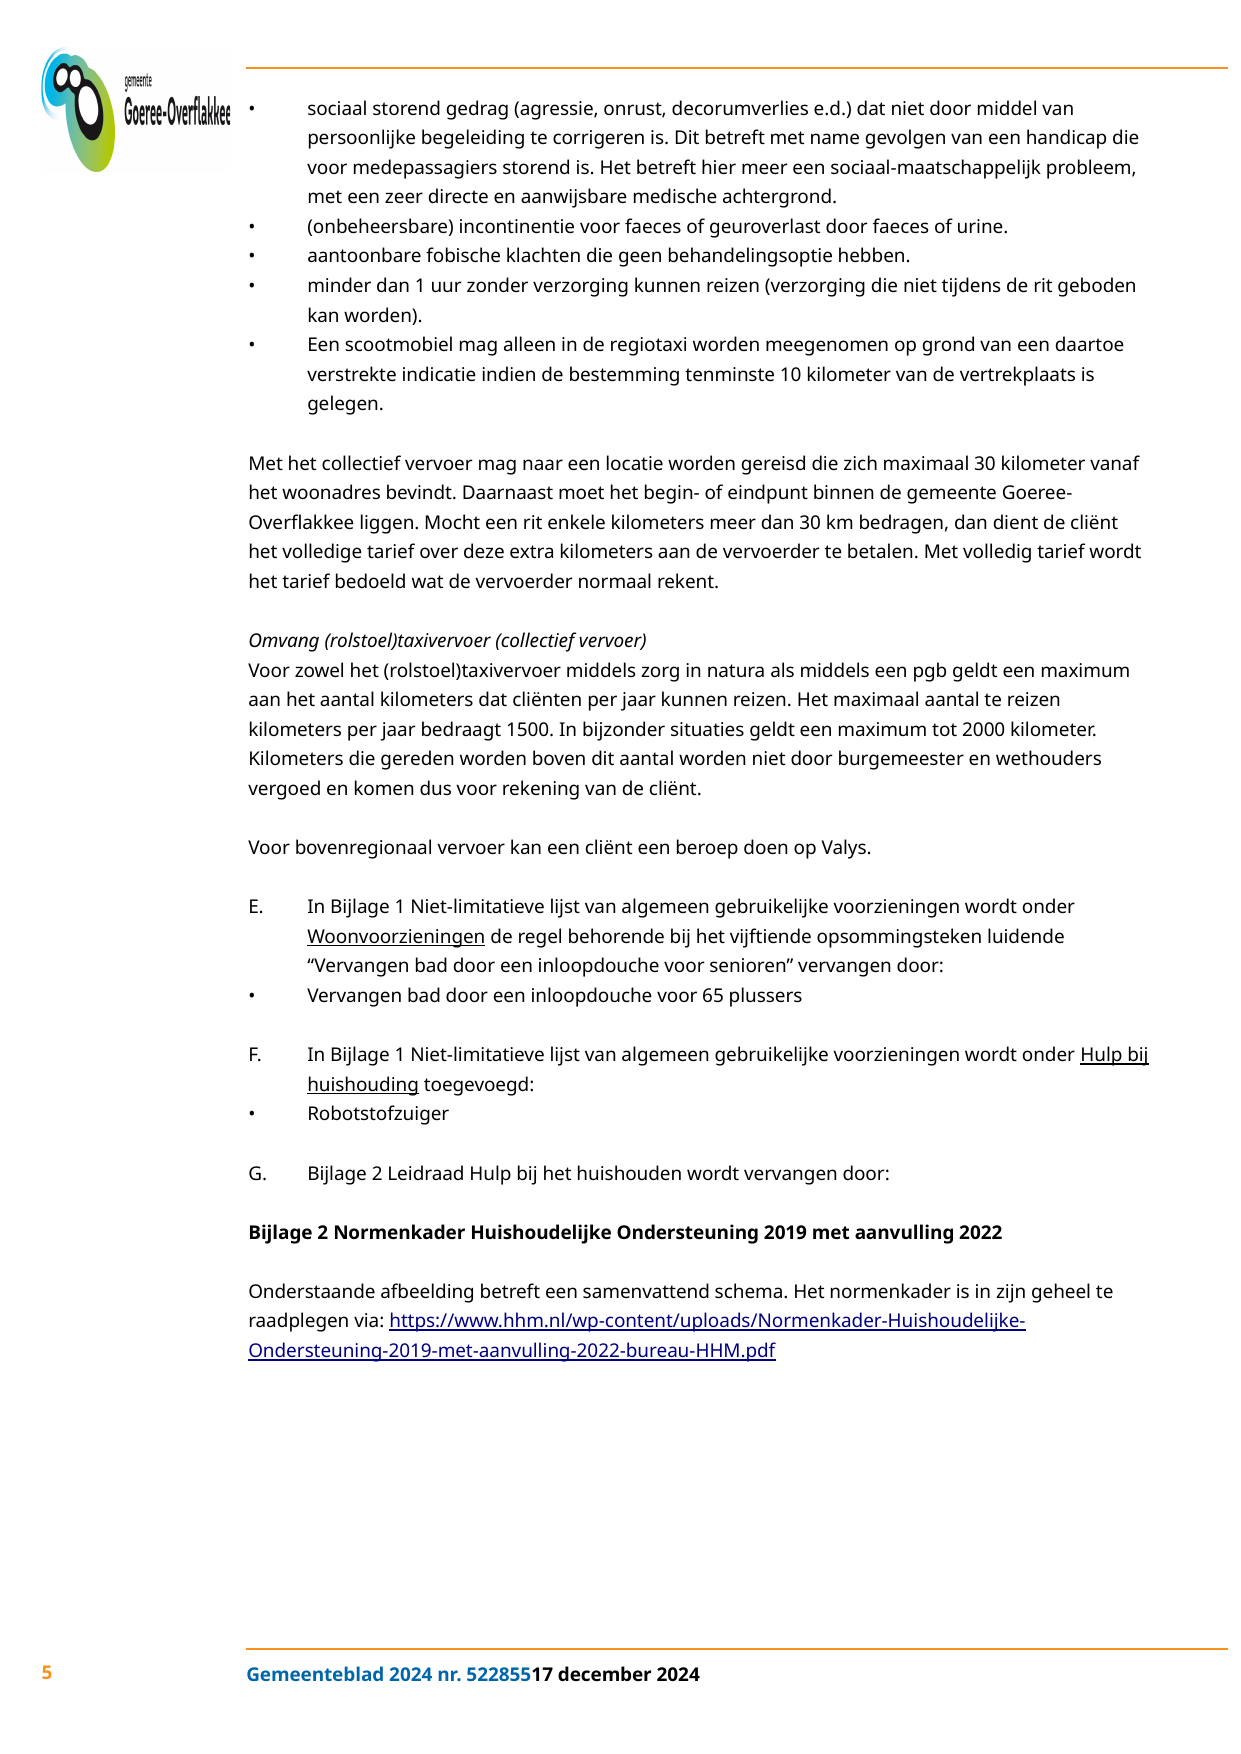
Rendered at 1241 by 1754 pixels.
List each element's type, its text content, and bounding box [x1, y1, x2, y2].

list In Bijlage 1 Niet-limitatieve lijst van algemeen gebruikelijke voorzieningen wordt onder Woonvoorzieningen de regel behorende bij het vijftiende opsommingsteken luidende “Vervangen bad door een inloopdouche voor senioren” vervangen door: [248, 893, 1152, 978]
list Vervangen bad door een inloopdouche voor 65 plussers [248, 982, 1152, 1008]
text Onderstaande afbeelding betreft een samenvattend schema. Het normenkader is in zijn geheel te raadplegen via: https://www.hhm.nl/wp-content/uploads/Normenkader-Huishoudelijke-Ondersteuning-2019-met-aanvulling-2022-bureau-HHM.pdf [248, 1278, 1152, 1363]
text Omvang (rolstoel)taxivervoer (collectief vervoer) [248, 627, 1152, 653]
picture [41, 47, 231, 172]
list aantoonbare fobische klachten die geen behandelingsoptie hebben. [248, 243, 1152, 268]
list Robotstofzuiger [248, 1101, 1152, 1126]
text Voor zowel het (rolstoel)taxivervoer middels zorg in natura als middels een pgb geldt een maximum aan het aantal kilometers dat cliënten per jaar kunnen reizen. Het maximaal aantal te reizen kilometers per jaar bedraagt 1500. In bijzonder situaties geldt een maximum tot 2000 kilometer. Kilometers die gereden worden boven dit aantal worden niet door burgemeester en wethouders vergoed en komen dus voor rekening van de cliënt. [248, 657, 1152, 801]
list Bijlage 2 Leidraad Hulp bij het huishouden wordt vervangen door: [248, 1160, 1152, 1186]
text Voor bovenregionaal vervoer kan een cliënt een beroep doen op Valys. [248, 834, 1152, 860]
text Bijlage 2 Normenkader Huishoudelijke Ondersteuning 2019 met aanvulling 2022 [248, 1219, 1152, 1245]
list In Bijlage 1 Niet-limitatieve lijst van algemeen gebruikelijke voorzieningen wordt onder Hulp bij huishouding toegevoegd: [248, 1041, 1152, 1097]
list (onbeheersbare) incontinentie voor faeces of geuroverlast door faeces of urine. [248, 213, 1152, 239]
list minder dan 1 uur zonder verzorging kunnen reizen (verzorging die niet tijdens de rit geboden kan worden). [248, 272, 1152, 328]
list sociaal storend gedrag (agressie, onrust, decorumverlies e.d.) dat niet door middel van persoonlijke begeleiding te corrigeren is. Dit betreft met name gevolgen van een handicap die voor medepassagiers storend is. Het betreft hier meer een sociaal-maatschappelijk probleem, met een zeer directe en aanwijsbare medische achtergrond. [248, 95, 1152, 209]
text Met het collectief vervoer mag naar een locatie worden gereisd die zich maximaal 30 kilometer vanaf het woonadres bevindt. Daarnaast moet het begin- of eindpunt binnen de gemeente Goeree-Overflakkee liggen. Mocht een rit enkele kilometers meer dan 30 km bedragen, dan dient de cliënt het volledige tarief over deze extra kilometers aan de vervoerder te betalen. Met volledig tarief wordt het tarief bedoeld wat de vervoerder normaal rekent. [248, 450, 1152, 594]
list Een scootmobiel mag alleen in de regiotaxi worden meegenomen op grond van een daartoe verstrekte indicatie indien de bestemming tenminste 10 kilometer van de vertrekplaats is gelegen. [248, 331, 1152, 416]
